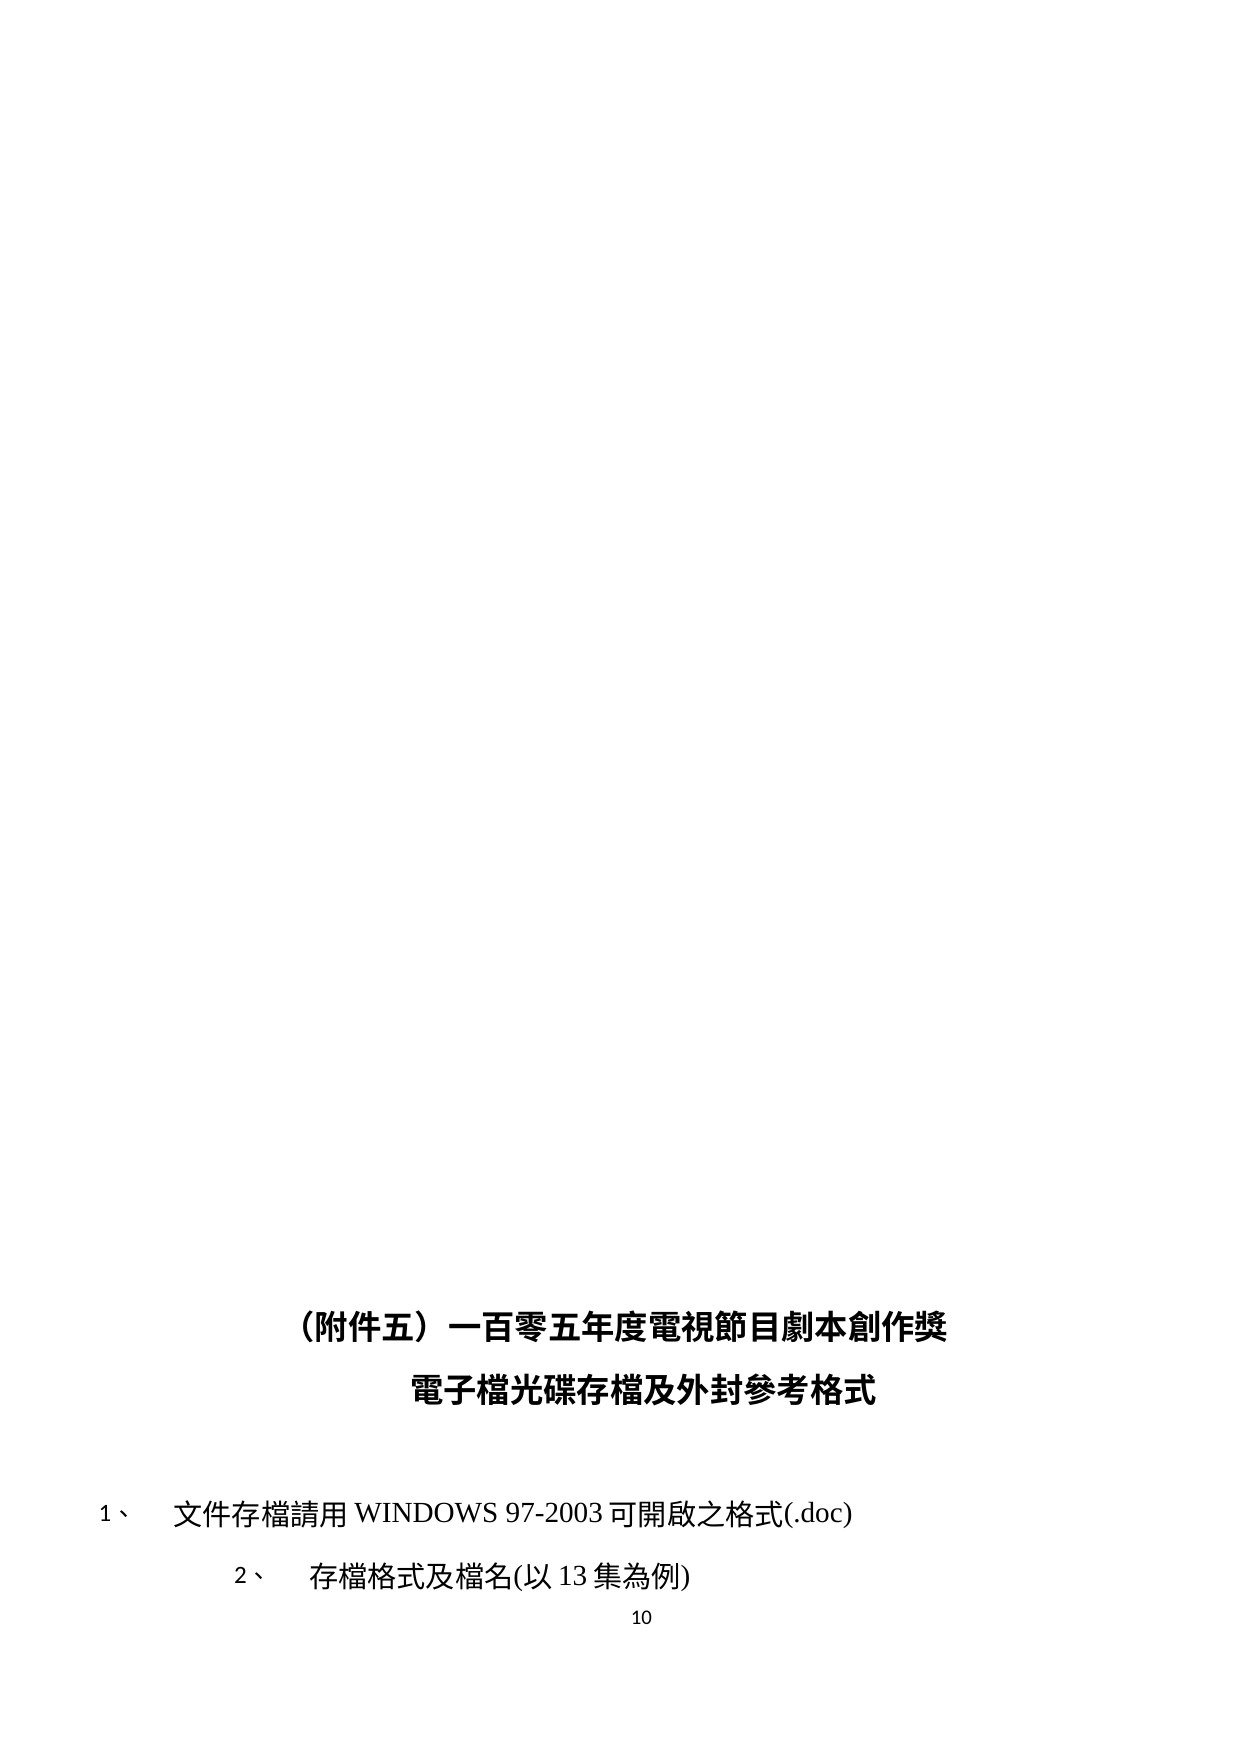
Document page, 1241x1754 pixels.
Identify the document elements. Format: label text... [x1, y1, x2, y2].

text （附件五）一百零五年度電視節目劇本創作獎 電子檔光碟存檔及外封參考格式 [53, 1283, 1175, 1408]
list 存檔格式及檔名(以13集為例) [234, 1533, 1128, 1596]
list 文件存檔請用WINDOWS 97-2003可開啟之格式(.doc) [98, 1471, 1128, 1533]
